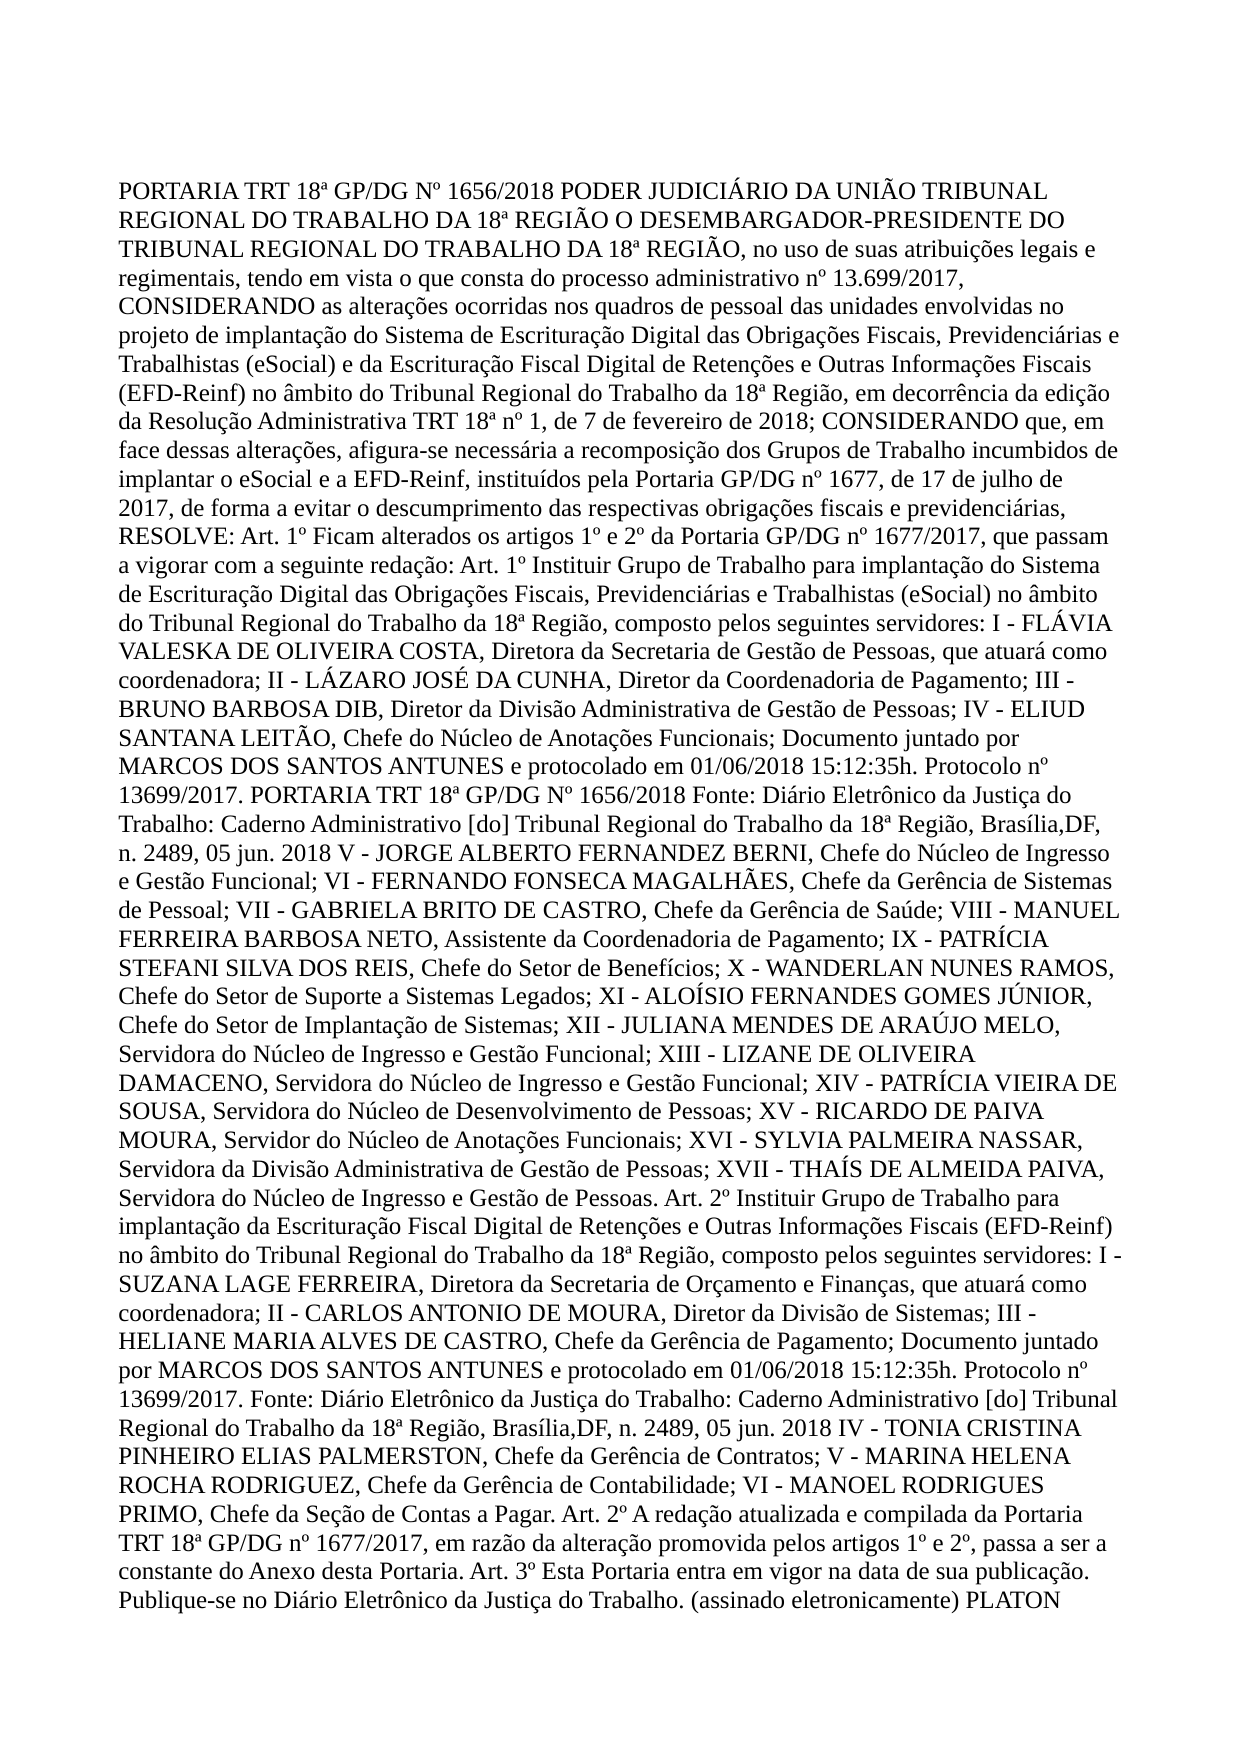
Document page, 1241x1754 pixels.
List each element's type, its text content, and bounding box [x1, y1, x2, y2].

text PORTARIA TRT 18ª GP/DG Nº 1656/2018 PODER JUDICIÁRIO DA UNIÃO TRIBUNAL REGIONAL DO TRABALHO DA 18ª REGIÃO O DESEMBARGADOR-PRESIDENTE DO TRIBUNAL REGIONAL DO TRABALHO DA 18ª REGIÃO, no uso de suas atribuições legais e regimentais, tendo em vista o que consta do processo administrativo nº 13.699/2017, CONSIDERANDO as alterações ocorridas nos quadros de pessoal das unidades envolvidas no projeto de implantação do Sistema de Escrituração Digital das Obrigações Fiscais, Previdenciárias e Trabalhistas (eSocial) e da Escrituração Fiscal Digital de Retenções e Outras Informações Fiscais (EFD-Reinf) no âmbito do Tribunal Regional do Trabalho da 18ª Região, em decorrência da edição da Resolução Administrativa TRT 18ª nº 1, de 7 de fevereiro de 2018; CONSIDERANDO que, em face dessas alterações, afigura-se necessária a recomposição dos Grupos de Trabalho incumbidos de implantar o eSocial e a EFD-Reinf, instituídos pela Portaria GP/DG nº 1677, de 17 de julho de 2017, de forma a evitar o descumprimento das respectivas obrigações fiscais e previdenciárias, RESOLVE: Art. 1º Ficam alterados os artigos 1º e 2º da Portaria GP/DG nº 1677/2017, que passam a vigorar com a seguinte redação: Art. 1º Instituir Grupo de Trabalho para implantação do Sistema de Escrituração Digital das Obrigações Fiscais, Previdenciárias e Trabalhistas (eSocial) no âmbito do Tribunal Regional do Trabalho da 18ª Região, composto pelos seguintes servidores: I - FLÁVIA VALESKA DE OLIVEIRA COSTA, Diretora da Secretaria de Gestão de Pessoas, que atuará como coordenadora; II - LÁZARO JOSÉ DA CUNHA, Diretor da Coordenadoria de Pagamento; III - BRUNO BARBOSA DIB, Diretor da Divisão Administrativa de Gestão de Pessoas; IV - ELIUD SANTANA LEITÃO, Chefe do Núcleo de Anotações Funcionais; Documento juntado por MARCOS DOS SANTOS ANTUNES e protocolado em 01/06/2018 15:12:35h. Protocolo nº 13699/2017. PORTARIA TRT 18ª GP/DG Nº 1656/2018 Fonte: Diário Eletrônico da Justiça do Trabalho: Caderno Administrativo [do] Tribunal Regional do Trabalho da 18ª Região, Brasília,DF, n. 2489, 05 jun. 2018 V - JORGE ALBERTO FERNANDEZ BERNI, Chefe do Núcleo de Ingresso e Gestão Funcional; VI - FERNANDO FONSECA MAGALHÃES, Chefe da Gerência de Sistemas de Pessoal; VII - GABRIELA BRITO DE CASTRO, Chefe da Gerência de Saúde; VIII - MANUEL FERREIRA BARBOSA NETO, Assistente da Coordenadoria de Pagamento; IX - PATRÍCIA STEFANI SILVA DOS REIS, Chefe do Setor de Benefícios; X - WANDERLAN NUNES RAMOS, Chefe do Setor de Suporte a Sistemas Legados; XI - ALOÍSIO FERNANDES GOMES JÚNIOR, Chefe do Setor de Implantação de Sistemas; XII - JULIANA MENDES DE ARAÚJO MELO, Servidora do Núcleo de Ingresso e Gestão Funcional; XIII - LIZANE DE OLIVEIRA DAMACENO, Servidora do Núcleo de Ingresso e Gestão Funcional; XIV - PATRÍCIA VIEIRA DE SOUSA, Servidora do Núcleo de Desenvolvimento de Pessoas; XV - RICARDO DE PAIVA MOURA, Servidor do Núcleo de Anotações Funcionais; XVI - SYLVIA PALMEIRA NASSAR, Servidora da Divisão Administrativa de Gestão de Pessoas; XVII - THAÍS DE ALMEIDA PAIVA, Servidora do Núcleo de Ingresso e Gestão de Pessoas. Art. 2º Instituir Grupo de Trabalho para implantação da Escrituração Fiscal Digital de Retenções e Outras Informações Fiscais (EFD-Reinf) no âmbito do Tribunal Regional do Trabalho da 18ª Região, composto pelos seguintes servidores: I - SUZANA LAGE FERREIRA, Diretora da Secretaria de Orçamento e Finanças, que atuará como coordenadora; II - CARLOS ANTONIO DE MOURA, Diretor da Divisão de Sistemas; III - HELIANE MARIA ALVES DE CASTRO, Chefe da Gerência de Pagamento; Documento juntado por MARCOS DOS SANTOS ANTUNES e protocolado em 01/06/2018 15:12:35h. Protocolo nº 13699/2017. Fonte: Diário Eletrônico da Justiça do Trabalho: Caderno Administrativo [do] Tribunal Regional do Trabalho da 18ª Região, Brasília,DF, n. 2489, 05 jun. 2018 IV - TONIA CRISTINA PINHEIRO ELIAS PALMERSTON, Chefe da Gerência de Contratos; V - MARINA HELENA ROCHA RODRIGUEZ, Chefe da Gerência de Contabilidade; VI - MANOEL RODRIGUES PRIMO, Chefe da Seção de Contas a Pagar. Art. 2º A redação atualizada e compilada da Portaria TRT 18ª GP/DG nº 1677/2017, em razão da alteração promovida pelos artigos 1º e 2º, passa a ser a constante do Anexo desta Portaria. Art. 3º Esta Portaria entra em vigor na data de sua publicação. Publique-se no Diário Eletrônico da Justiça do Trabalho. (assinado eletronicamente) PLATON [118, 176, 1122, 1614]
